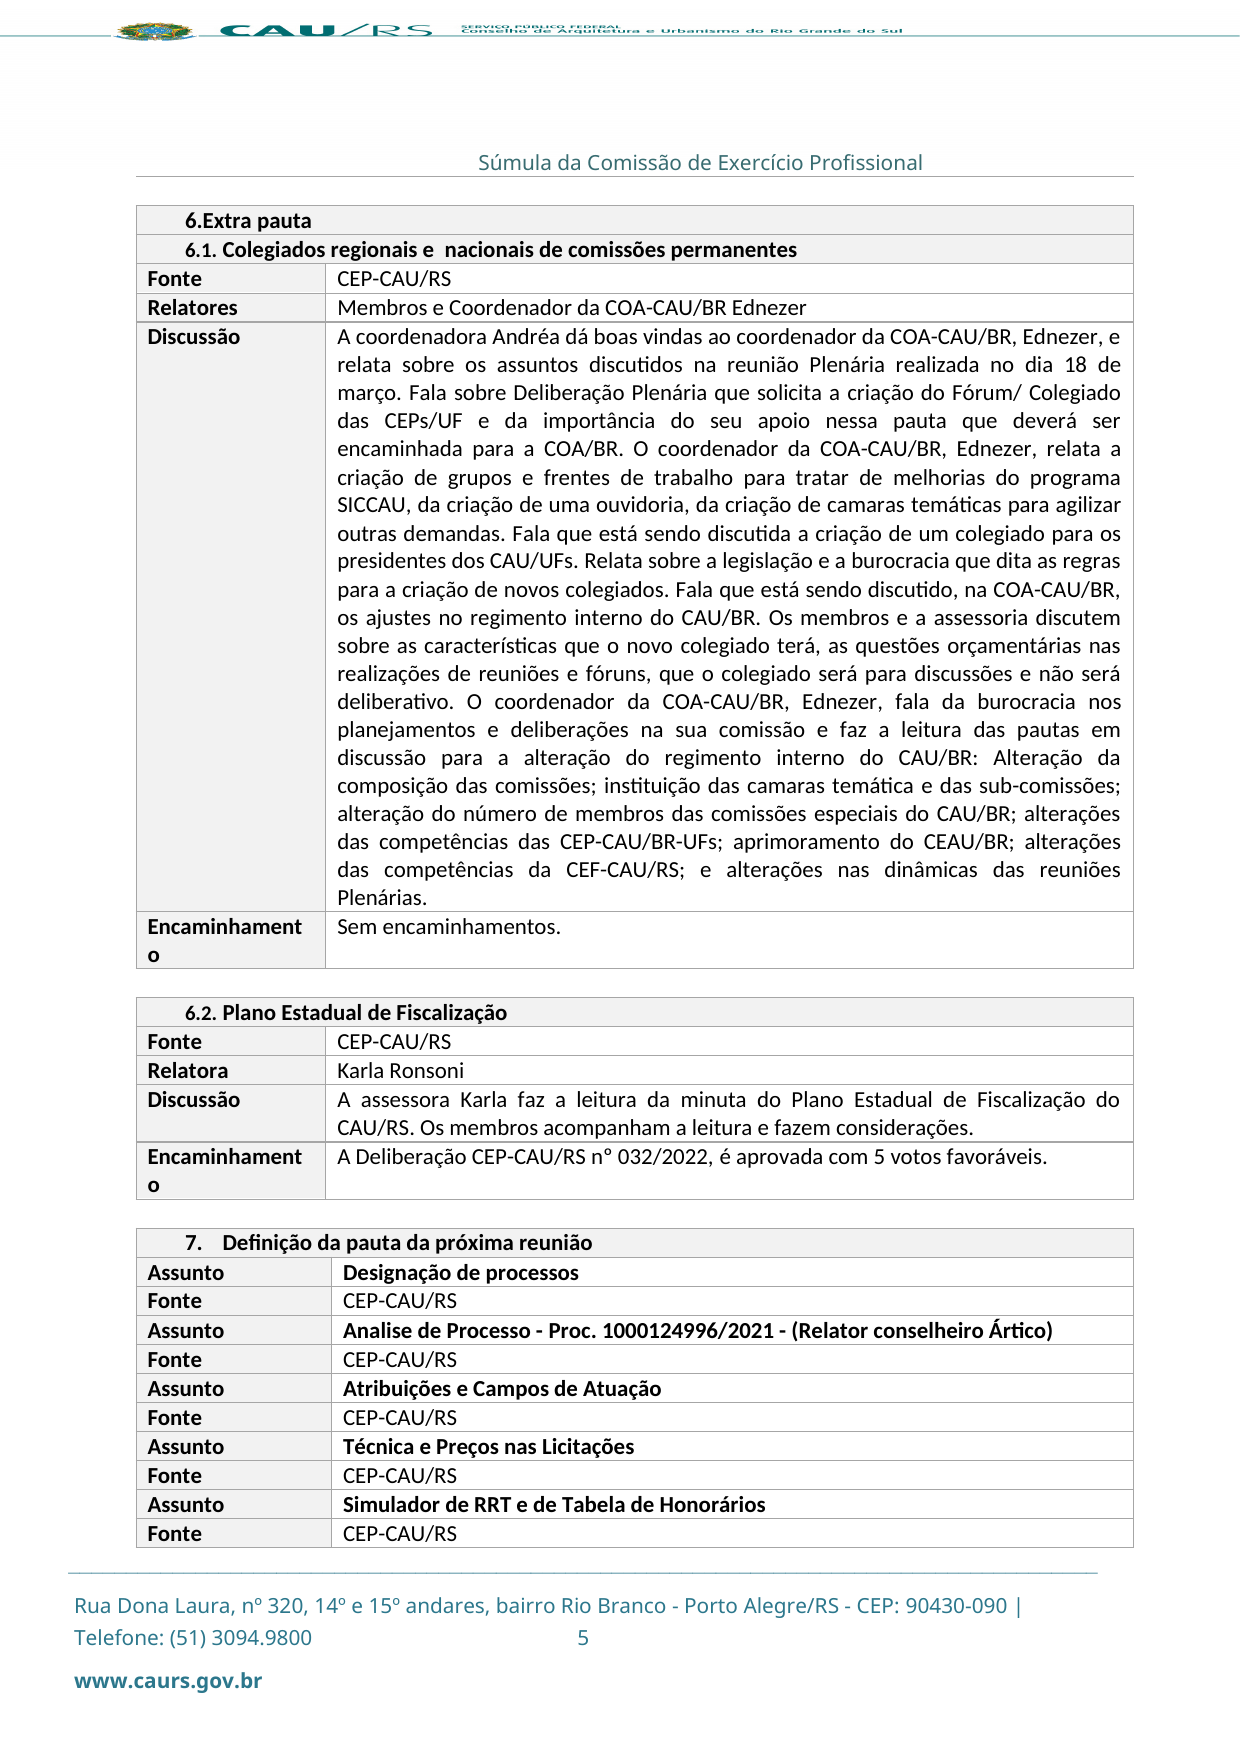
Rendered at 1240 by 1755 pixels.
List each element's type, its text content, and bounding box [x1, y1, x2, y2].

table_cell [131, 1315, 136, 1344]
table_cell Fonte [137, 1287, 331, 1315]
table_cell [131, 1141, 136, 1198]
table_cell [131, 1286, 136, 1315]
table_cell CEP-CAU/RS [332, 1345, 1133, 1373]
table_cell Relatora [137, 1056, 325, 1084]
table_cell Relatores [137, 294, 325, 321]
table_cell [136, 969, 1133, 997]
table_cell [136, 1200, 1133, 1227]
table_cell [131, 1431, 136, 1460]
table_cell Colegiados regionais e nacionais de comissões permanentes [137, 235, 1133, 263]
table_cell CEP-CAU/RS [332, 1287, 1133, 1315]
table_cell CEP-CAU/RS [326, 264, 1133, 292]
table_cell Assunto [137, 1258, 331, 1286]
table_cell A coordenadora Andréa dá boas vindas ao coordenador da COA-CAU/BR, Ednezer, e relata sobre os assuntos discutidos na reunião Plenária realizada no dia 18 de março. Fala sobre Deliberação Plenária que solicita a criação do Fórum/ Colegiado das CEPs/UF e da importância do seu apoio nessa pauta que deverá ser encaminhada para a COA/BR. O coordenador da COA-CAU/BR, Ednezer, relata a criação de grupos e frentes de trabalho para tratar de melhorias do programa SICCAU, da criação de uma ouvidoria, da criação de camaras temáticas para agilizar outras demandas. Fala que está sendo discutida a criação de um colegiado para os presidentes dos CAU/UFs. Relata sobre a legislação e a burocracia que dita as regras para a criação de novos colegiados. Fala que está sendo discutido, na COA-CAU/BR, os ajustes no regimento interno do CAU/BR. Os membros e a assessoria discutem sobre as características que o novo colegiado terá, as questões orçamentárias nas realizações de reuniões e fóruns, que o colegiado será para discussões e não será deliberativo. O coordenador da COA-CAU/BR, Ednezer, fala da burocracia nos planejamentos e deliberações na sua comissão e faz a leitura das pautas em discussão para a alteração do regimento interno do CAU/BR: Alteração da composição das comissões; instituição das camaras temática e das sub-comissões; alteração do número de membros das comissões especiais do CAU/BR; alterações das competências das CEP-CAU/BR-UFs; aprimoramento do CEAU/BR; alterações das competências da CEF-CAU/RS; e alterações nas dinâmicas das reuniões Plenárias. [326, 323, 1133, 911]
table_cell A assessora Karla faz a leitura da minuta do Plano Estadual de Fiscalização do CAU/RS. Os membros acompanham a leitura e fazem considerações. [326, 1085, 1133, 1141]
table_cell Membros e Coordenador da COA-CAU/BR Ednezer [326, 294, 1133, 321]
table_cell Assunto [137, 1316, 331, 1344]
table_cell [131, 293, 136, 321]
table_cell [131, 1257, 136, 1286]
table_cell [131, 1228, 136, 1257]
table_cell Designação de processos [332, 1258, 1133, 1286]
table_cell CEP-CAU/RS [326, 1027, 1133, 1055]
table_cell Fonte [137, 1519, 331, 1547]
table_cell [131, 1084, 136, 1141]
table_cell [131, 205, 136, 234]
table_cell CEP-CAU/RS [332, 1461, 1133, 1489]
table_cell Assunto [137, 1490, 331, 1518]
table_cell Fonte [137, 264, 325, 292]
table_cell [131, 1199, 136, 1227]
table_cell [131, 1518, 136, 1547]
table_cell [131, 1373, 136, 1402]
table_cell [131, 263, 136, 292]
table_cell Técnica e Preços nas Licitações [332, 1432, 1133, 1460]
table_cell [131, 911, 136, 968]
table_cell Discussão [137, 1085, 325, 1141]
table_cell Sem encaminhamentos. [326, 912, 1133, 968]
table_cell 6.Extra pauta [137, 206, 1133, 234]
table_cell CEP-CAU/RS [332, 1519, 1133, 1547]
table_cell Analise de Processo - Proc. 1000124996/2021 - (Relator conselheiro Ártico) [332, 1316, 1133, 1344]
table_cell Karla Ronsoni [326, 1056, 1133, 1084]
table_cell [131, 1055, 136, 1084]
table_cell [131, 997, 136, 1026]
table_cell Assunto [137, 1374, 331, 1402]
table_cell Assunto [137, 1432, 331, 1460]
table_cell Fonte [137, 1403, 331, 1431]
table_cell Fonte [137, 1345, 331, 1373]
table_cell [131, 176, 136, 205]
table_cell [131, 1026, 136, 1055]
table_cell Encaminhamento [137, 912, 325, 968]
table_cell [136, 177, 1133, 205]
table_cell Atribuições e Campos de Atuação [332, 1374, 1133, 1402]
table_cell A Deliberação CEP-CAU/RS nº 032/2022, é aprovada com 5 votos favoráveis. [326, 1143, 1133, 1198]
table_cell [131, 1402, 136, 1431]
table_cell Fonte [137, 1461, 331, 1489]
table_cell [131, 234, 136, 263]
table_cell [131, 1489, 136, 1518]
table_cell Fonte [137, 1027, 325, 1055]
table_cell [131, 1460, 136, 1489]
table_cell Simulador de RRT e de Tabela de Honorários [332, 1490, 1133, 1518]
table_cell [131, 1344, 136, 1373]
table_cell Plano Estadual de Fiscalização [137, 998, 1133, 1026]
table_cell CEP-CAU/RS [332, 1403, 1133, 1431]
table_cell [131, 321, 136, 911]
table_cell Encaminhamento [137, 1143, 325, 1198]
table_cell Discussão [137, 323, 325, 911]
table_cell [131, 968, 136, 997]
table_cell Definição da pauta da próxima reunião [137, 1229, 1133, 1257]
